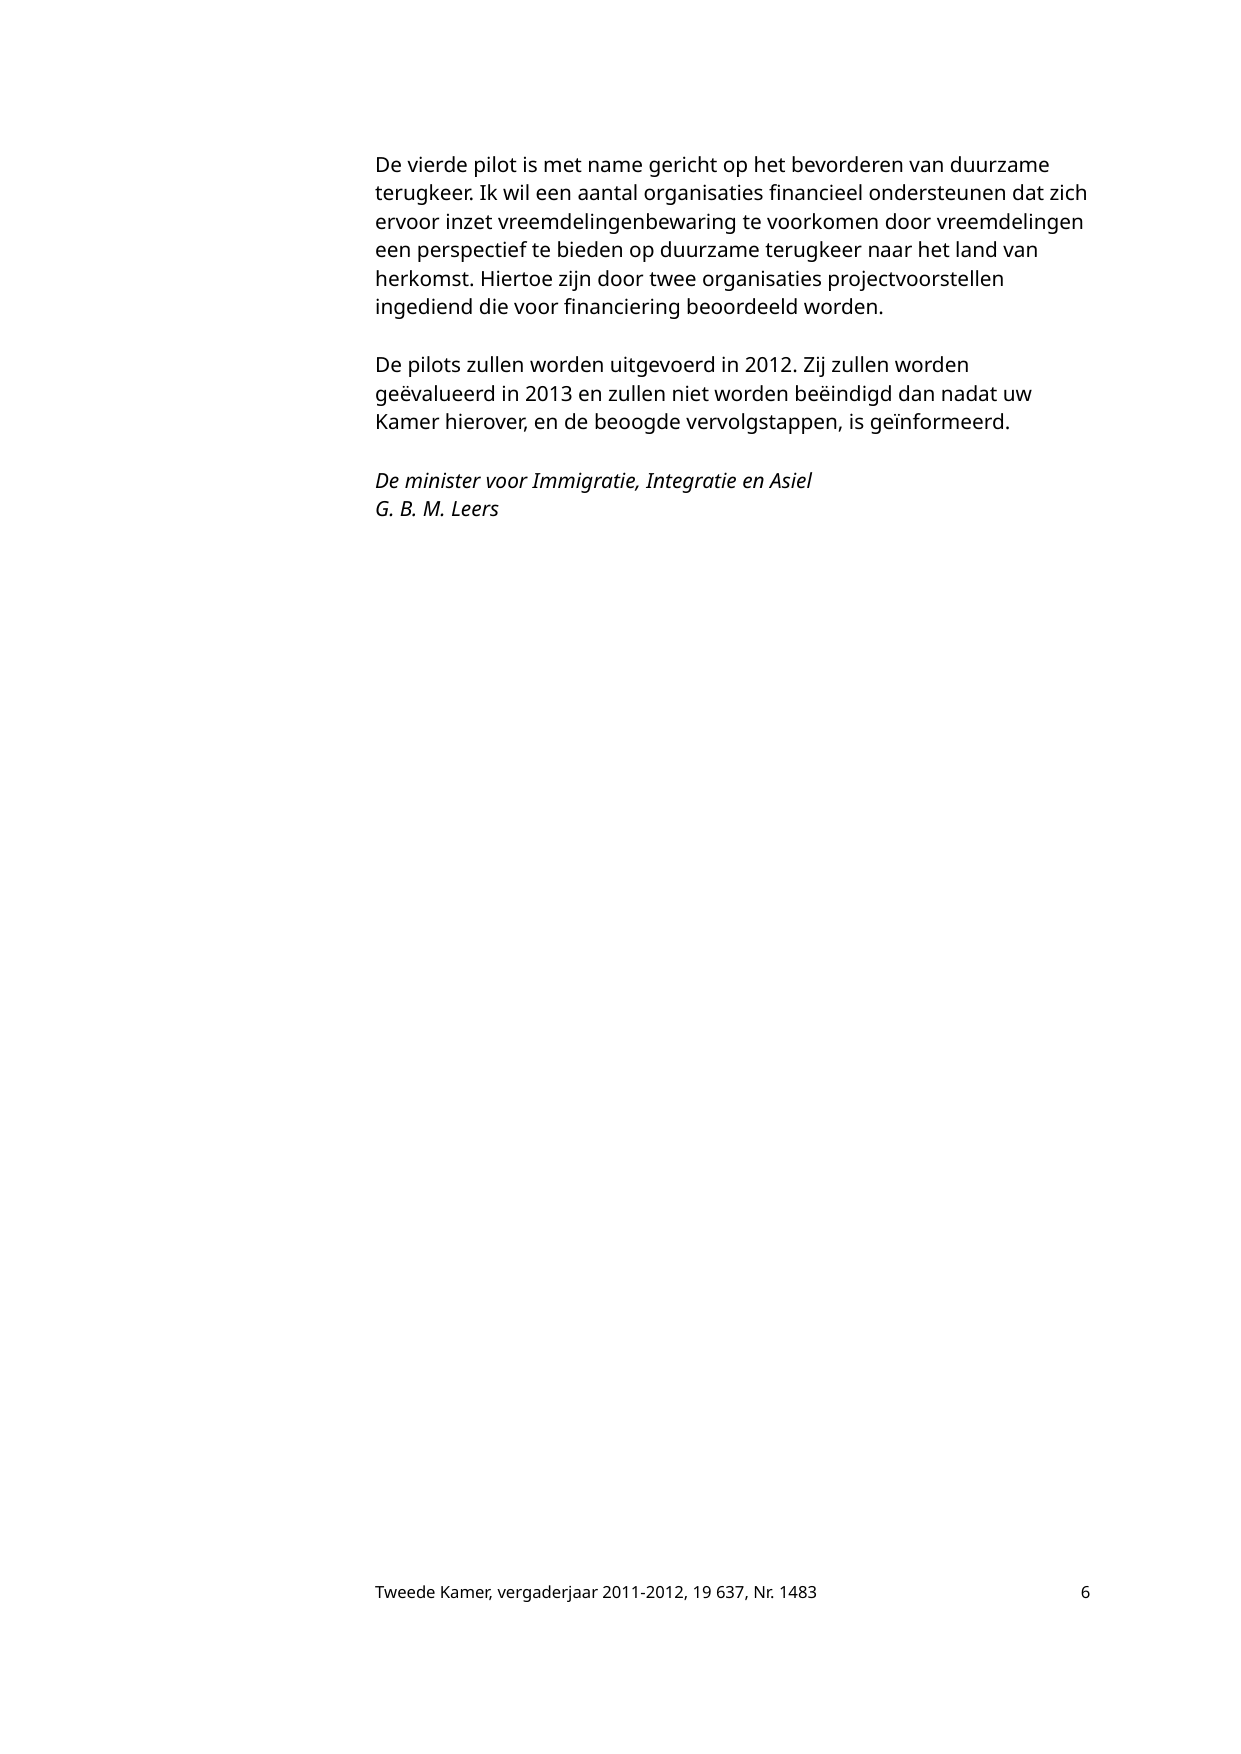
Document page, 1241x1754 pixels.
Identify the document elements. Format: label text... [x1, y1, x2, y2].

text De pilots zullen worden uitgevoerd in 2012. Zij zullen worden geëvalueerd in 2013 en zullen niet worden beëindigd dan nadat uw Kamer hierover, en de beoogde vervolgstappen, is geïnformeerd. [375, 466, 1090, 551]
list Het mede financieren van terugkeerprojecten van non-gouvernementele organisaties en stichtingen, die lokaal gesteund worden door gemeenten en kerkelijke instanties. [375, 150, 1090, 235]
text De minister voor Immigratie, Integratie en Asiel [375, 581, 1090, 610]
text De vierde pilot is met name gericht op het bevorderen van duurzame terugkeer. Ik wil een aantal organisaties financieel ondersteunen dat zich ervoor inzet vreemdelingenbewaring te voorkomen door vreemdelingen een perspectief te bieden op duurzame terugkeer naar het land van herkomst. Hiertoe zijn door twee organisaties projectvoorstellen ingediend die voor financiering beoordeeld worden. [375, 265, 1090, 436]
text G. B. M. Leers [375, 610, 1090, 638]
